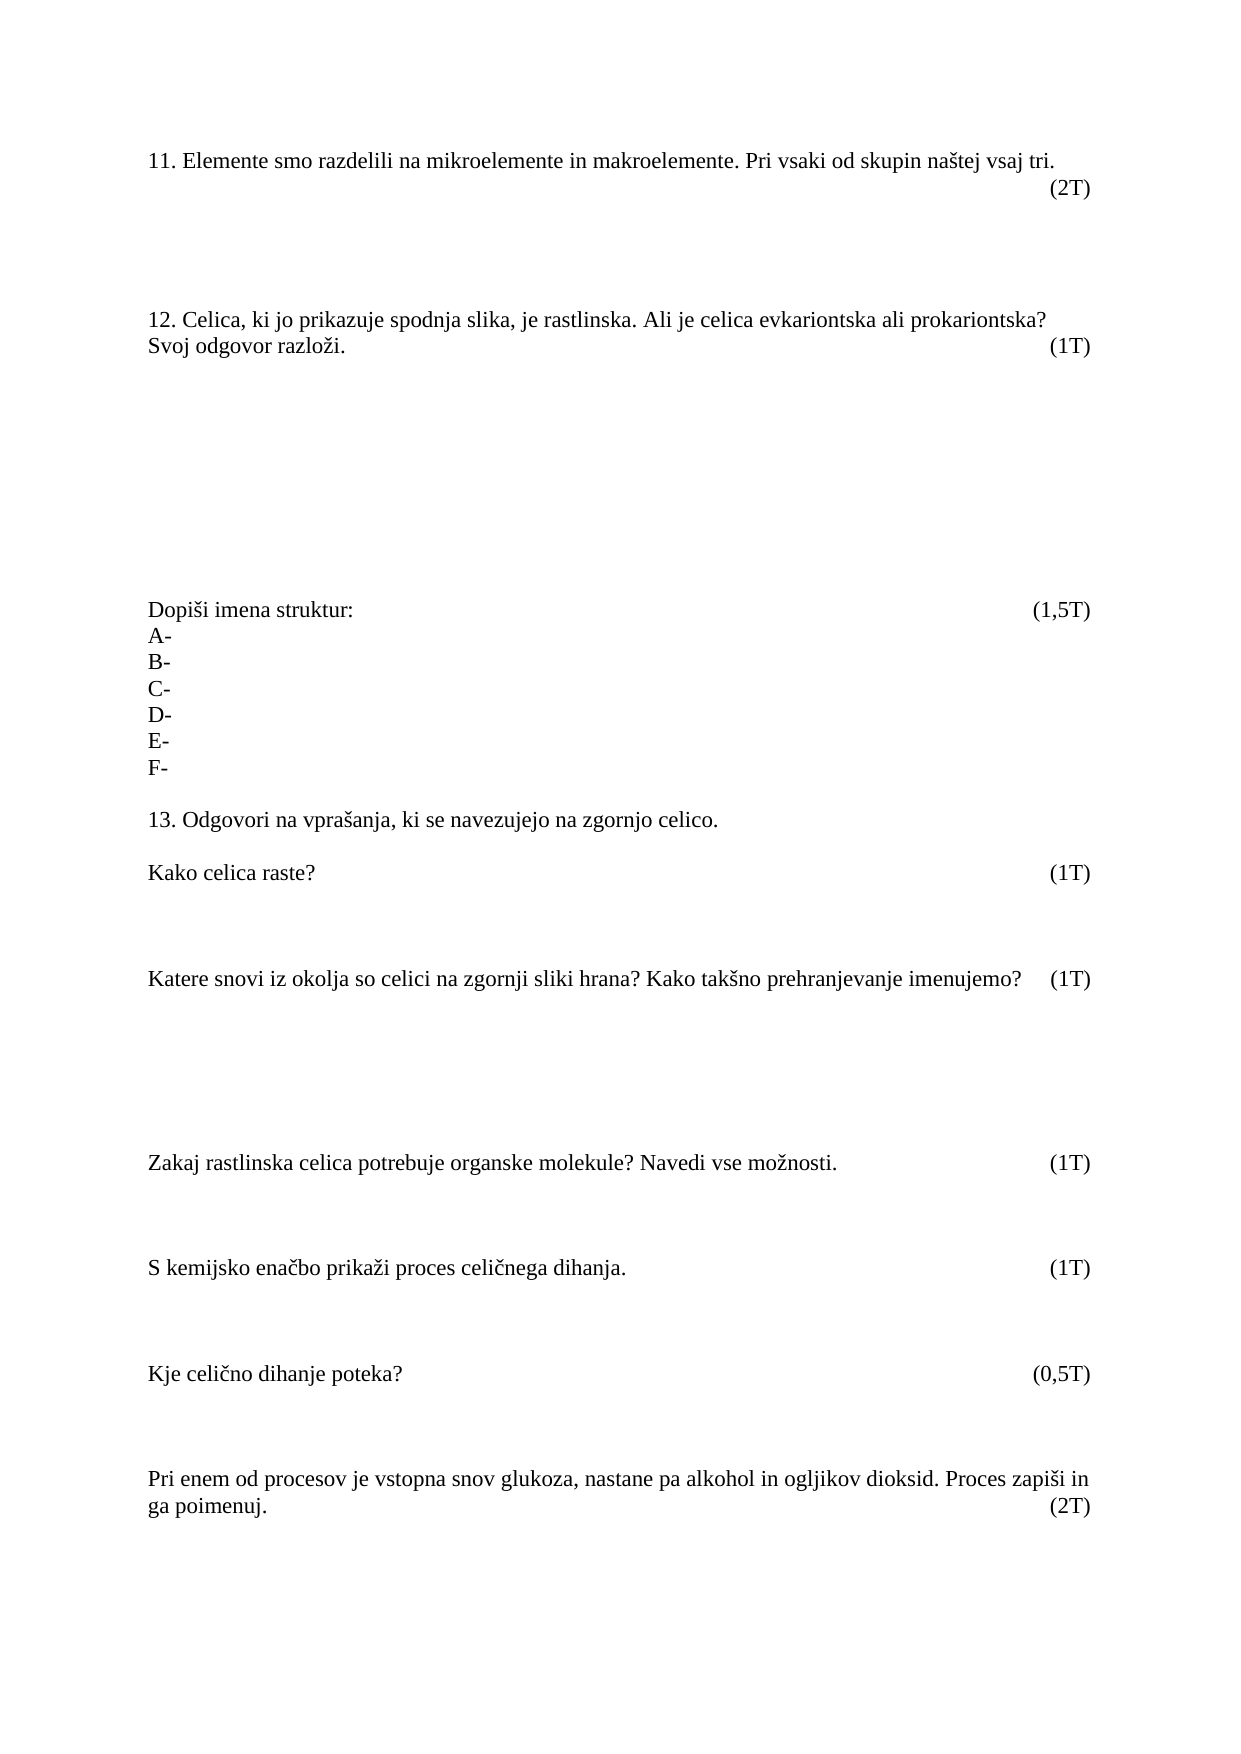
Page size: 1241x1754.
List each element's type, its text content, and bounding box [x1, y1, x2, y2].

text C- [148, 675, 1093, 701]
text Dopiši imena struktur: (1,5T) [148, 596, 1093, 622]
text Katere snovi iz okolja so celici na zgornji sliki hrana? Kako takšno prehranjevanje imenujemo? (1T) [148, 964, 1093, 991]
text S kemijsko enačbo prikaži proces celičnega dihanja. (1T) [148, 1254, 1093, 1281]
text (2T) [959, 174, 1093, 200]
text F- [148, 754, 1093, 780]
text Kako celica raste? (1T) [148, 859, 1093, 886]
text 12. Celica, ki jo prikazuje spodnja slika, je rastlinska. Ali je celica evkariontska ali prokariontska? Svoj odgovor razloži. (1T) [148, 306, 1093, 358]
text E- [148, 727, 1093, 754]
text 13. Odgovori na vprašanja, ki se navezujejo na zgornjo celico. [148, 806, 1093, 833]
text Pri enem od procesov je vstopna snov glukoza, nastane pa alkohol in ogljikov dioksid. Proces zapiši in ga poimenuj. (2T) [148, 1465, 1093, 1518]
text Kje celično dihanje poteka? (0,5T) [148, 1360, 1093, 1386]
text 11. Elemente smo razdelili na mikroelemente in makroelemente. Pri vsaki od skupin naštej vsaj tri. [148, 148, 1093, 174]
text Zakaj rastlinska celica potrebuje organske molekule? Navedi vse možnosti. (1T) [148, 1149, 1093, 1175]
text B- [148, 648, 1093, 675]
text D- [148, 701, 1093, 727]
text A- [148, 622, 1093, 648]
